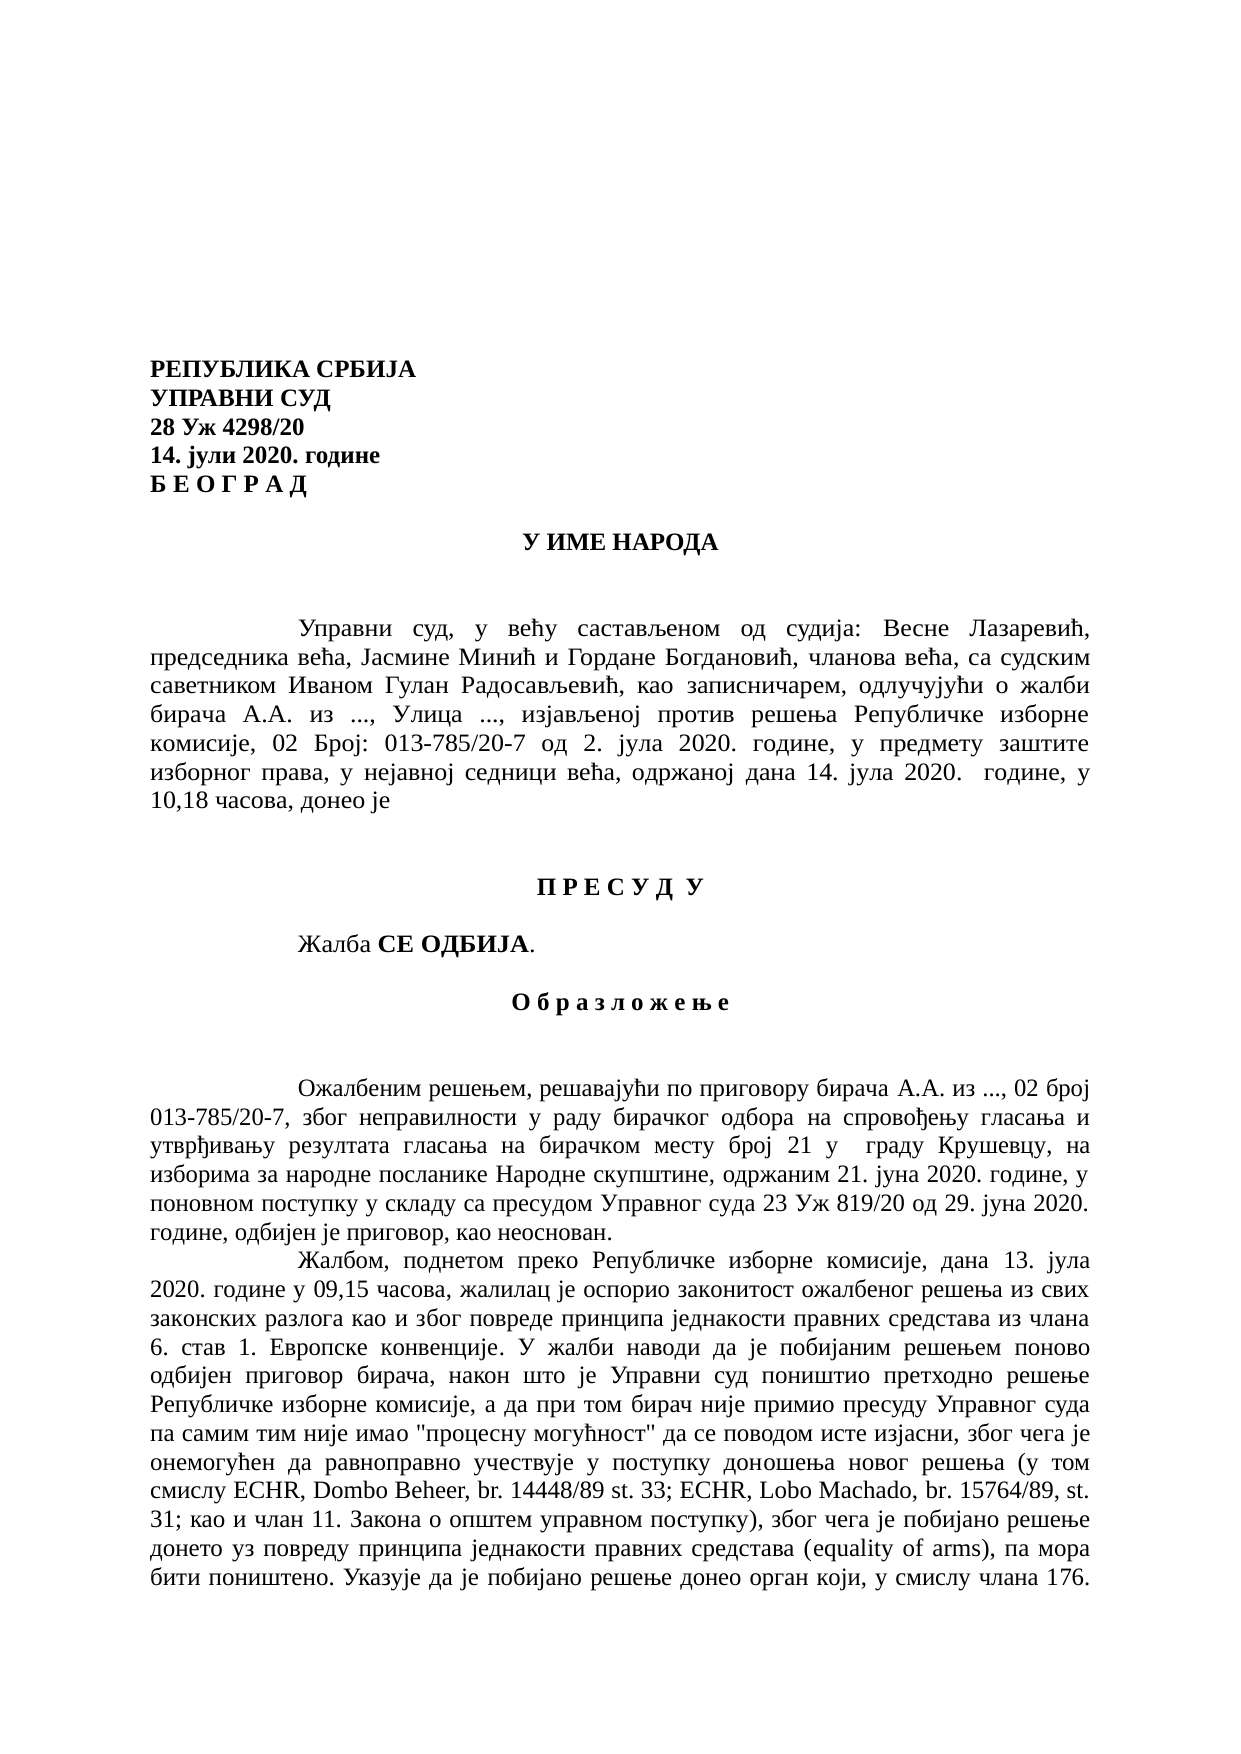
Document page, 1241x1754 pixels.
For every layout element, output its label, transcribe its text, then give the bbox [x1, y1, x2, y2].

text Управни суд, у већу састављеном од судија: Весне Лазаревић, председника већа, Јасмине Минић и Гордане Богдановић, чланова већа, са судским саветником Иваном Гулан Радосављевић, као записничарем, одлучујући о жалби бирача A.A. из ..., Улица ..., изјављеној против решења Републичке изборне комисије, 02 Број: 013-785/20-7 од 2. јула 2020. године, у предмету заштите изборног права, у нејавној седници већа, одржаној дана 14. јула 2020. године, у 10,18 часова, донео је [150, 613, 1090, 814]
text Ожалбеним решењем, решавајући по приговору бирача A.A. из ..., 02 број 013-785/20-7, због неправилности у раду бирачког одбора на спровођењу гласања и утврђивању резултата гласања на бирачком месту број 21 у граду Крушевцу, на изборима за народне посланике Народне скупштине, одржаним 21. јуна 2020. године, у поновном поступку у складу са пресудом Управног суда 23 Уж 819/20 од 29. јуна 2020. године, одбијен је приговор, као неоснован. [150, 1073, 1090, 1245]
text РЕПУБЛИКА СРБИЈА [150, 148, 1090, 383]
text У ИМЕ НАРОДА [150, 527, 1090, 555]
text УПРАВНИ СУД [150, 383, 1090, 412]
text 28 Уж 4298/20 [150, 412, 1090, 440]
text Б Е О Г Р А Д [150, 469, 1090, 498]
text Жалба СЕ ОДБИЈА. [150, 929, 1090, 958]
text 14. јули 2020. године [150, 440, 1090, 469]
text Жалбом, поднетом преко Републичке изборне комисије, дана 13. јула 2020. године у 09,15 часова, жалилац је оспорио законитост ожалбеног решења из свих законских разлога као и због повреде принципа једнакости правних средстава из члана 6. став 1. Европске конвенције. У жалби наводи да је побијаним решењем поново одбијен приговор бирача, након што је Управни суд поништио претходно решење Републичке изборне комисије, а да при том бирач није примио пресуду Управног суда па самим тим није имао "процесну могућност" да се поводом исте изјасни, због чега је онемогућен да равноправно учествује у поступку доношења новог решења (у том смислу ECHR, Dombo Beheer, br. 14448/89 st. 33; ECHR, Lobo Machado, br. 15764/89, st. 31; као и члан 11. Закона о општем управном поступку), због чега је побијано решење донето уз повреду принципа једнакости правних средстава (equality of arms), па мора бити поништено. Указује да је побијано решење донео орган који, у смислу члана 176. [150, 1245, 1090, 1590]
text П Р Е С У Д У [150, 872, 1090, 900]
text О б р а з л о ж е њ е [150, 987, 1090, 1015]
